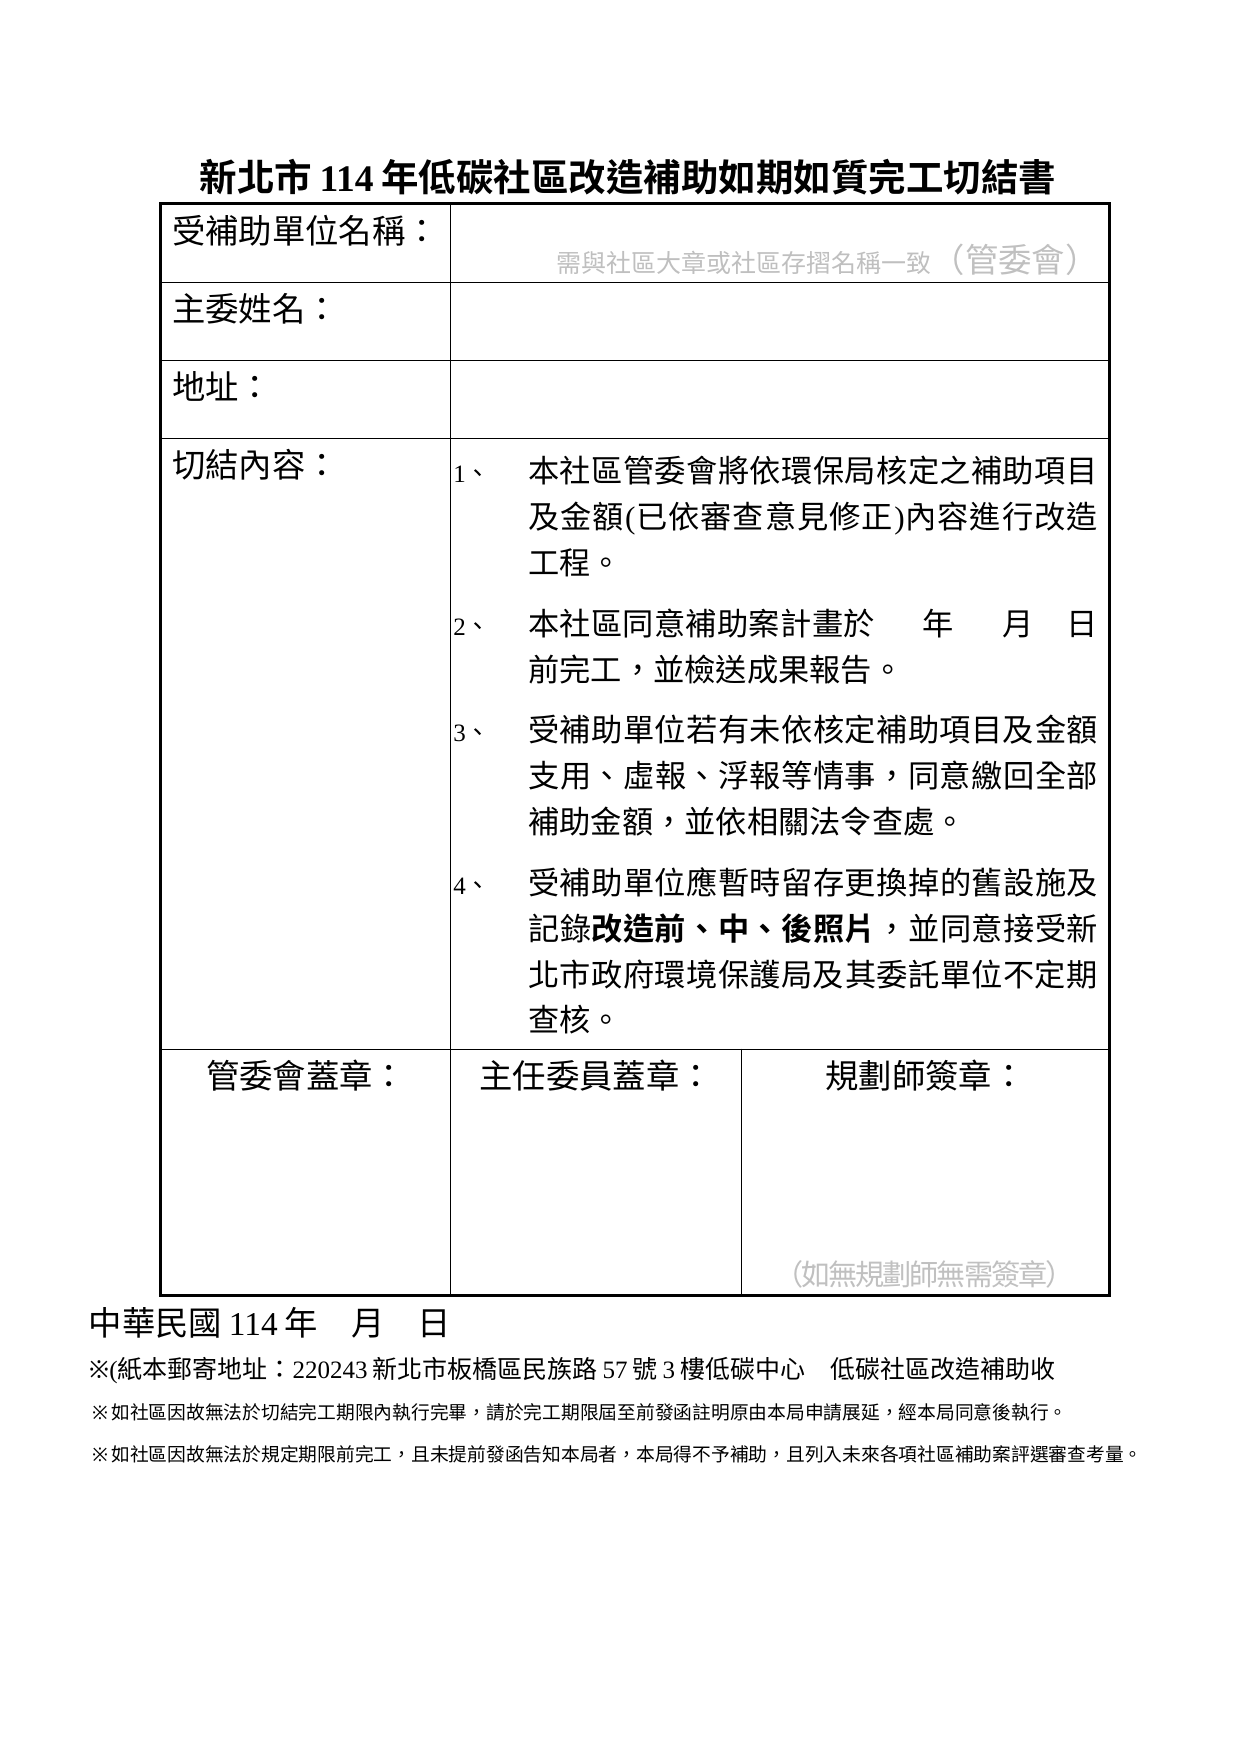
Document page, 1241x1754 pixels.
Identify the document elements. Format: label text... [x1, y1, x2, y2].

text 新北市114年低碳社區改造補助如期如質完工切結書 [51, 148, 1204, 202]
table_cell 本社區管委會將依環保局核定之補助項目及金額(已依審查意見修正)內容進行改造工程。 本社區同意補助案計畫於 年 月 日前完工，並檢送成果報告。 受補助單位若有未依核定補助項目及金額支用、虛報、浮報等情事，同意繳回全部補助金額，並依相關法令查處。 受補助單位應暫時留存更換掉的舊設施及記錄改造前、中、後照片，並同意接受新北市政府環境保護局及其委託單位不定期查核。 [451, 439, 1108, 1048]
text ※如社區因故無法於切結完工期限內執行完畢，請於完工期限屆至前發函註明原由本局申請展延，經本局同意後執行。 [89, 1386, 1181, 1428]
table_cell [451, 361, 1108, 437]
table_cell 切結內容： [162, 439, 450, 1048]
table_cell 主任委員蓋章： [451, 1050, 741, 1293]
table_cell 規劃師簽章： （如無規劃師無需簽章） [742, 1050, 1108, 1293]
text ※(紙本郵寄地址：220243新北市板橋區民族路57號3樓低碳中心 低碳社區改造補助收 [89, 1345, 1181, 1386]
text 中華民國114年 月 日 [89, 1297, 1181, 1345]
table_header 需與社區大章或社區存摺名稱一致（管委會） [451, 205, 1108, 282]
table_cell 主委姓名： [162, 283, 450, 360]
table_cell [451, 283, 1108, 360]
table_cell 管委會蓋章： [162, 1050, 450, 1293]
text ※如社區因故無法於規定期限前完工，且未提前發函告知本局者，本局得不予補助，且列入未來各項社區補助案評選審查考量。 [89, 1428, 1181, 1470]
table_cell 地址： [162, 361, 450, 437]
table_header 受補助單位名稱： [162, 205, 450, 282]
